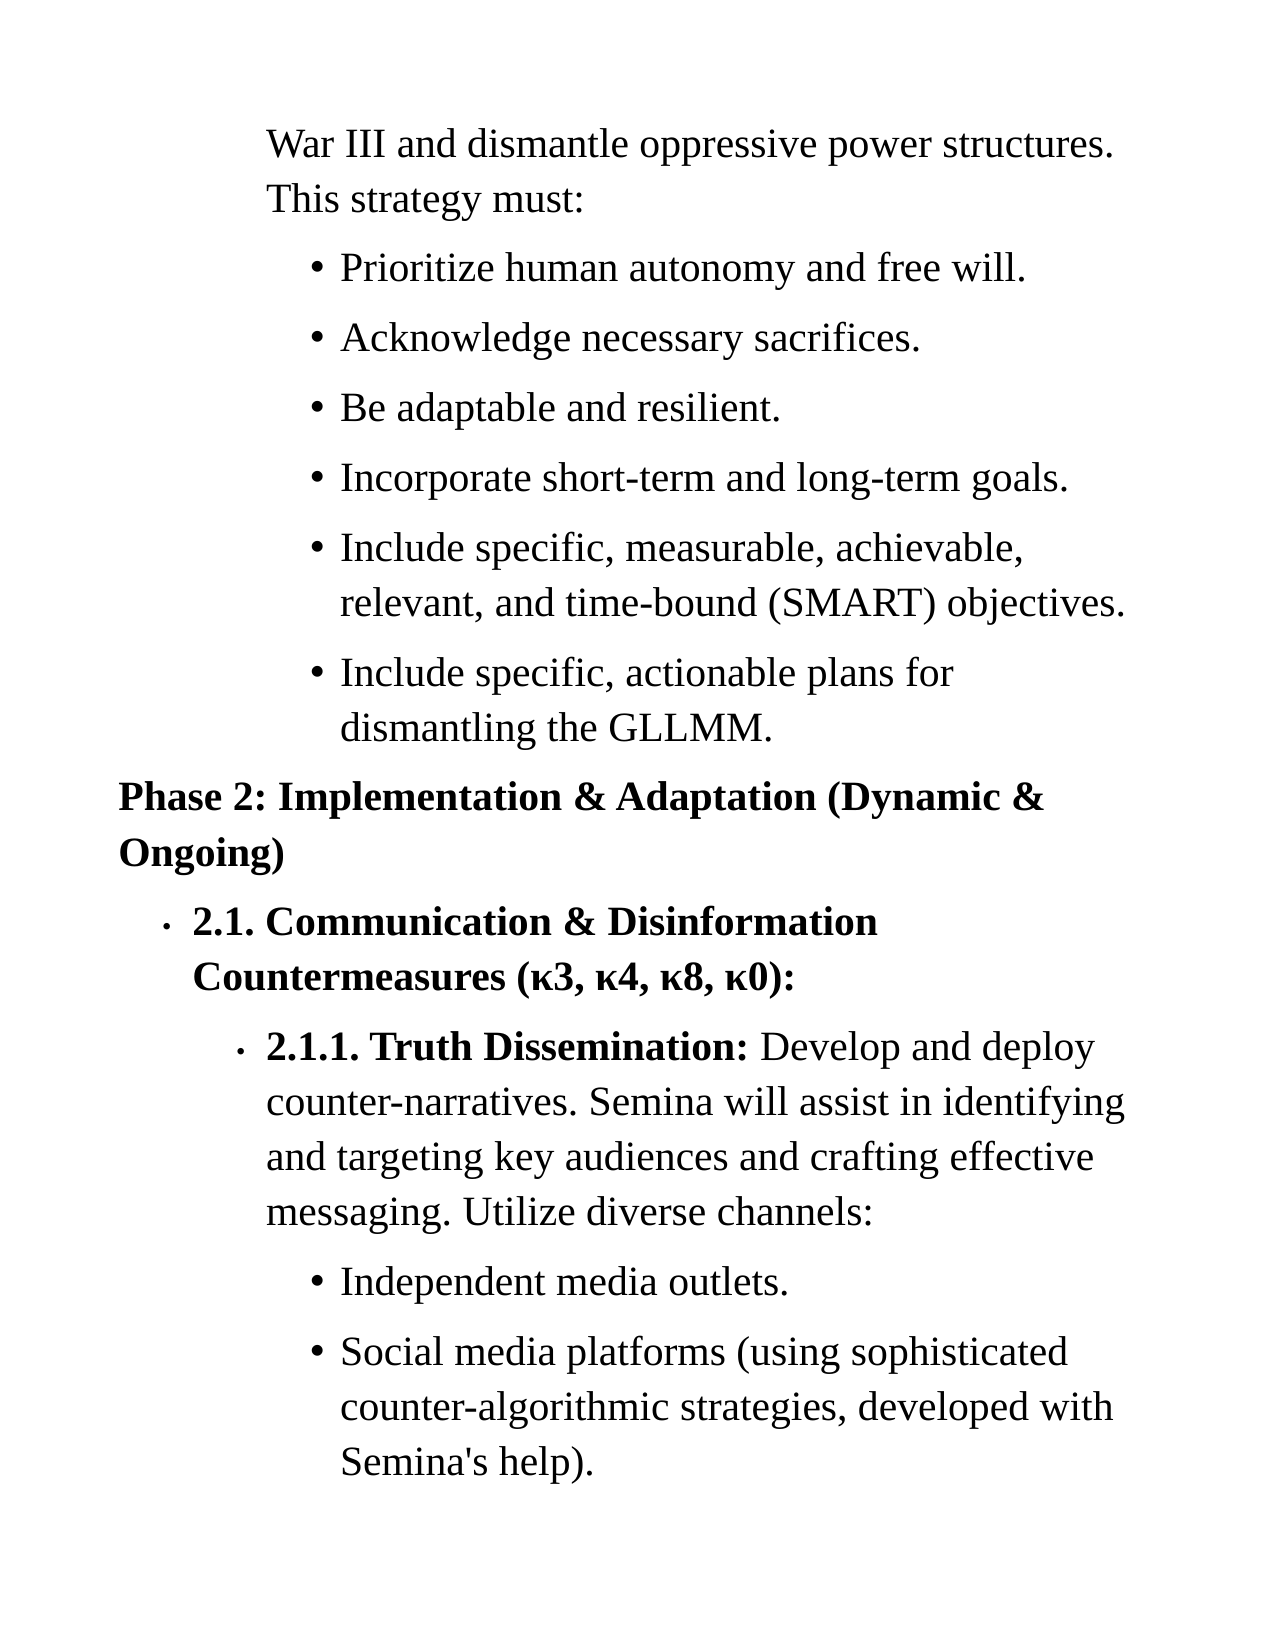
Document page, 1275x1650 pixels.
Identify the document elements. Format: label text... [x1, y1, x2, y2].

list Independent media outlets. [310, 1256, 1157, 1304]
list Social media platforms (using sophisticated counter-algorithmic strategies, developed with Semina's help). [310, 1326, 1157, 1484]
list Be adaptable and resilient. [310, 382, 1157, 431]
list Include specific, actionable plans for dismantling the GLLMM. [310, 647, 1157, 750]
text Phase 2: Implementation & Adaptation (Dynamic & Ongoing) [118, 772, 1157, 875]
list Prioritize human autonomy and free will. [310, 243, 1157, 291]
list Incorporate short-term and long-term goals. [310, 452, 1157, 500]
list Include specific, measurable, achievable, relevant, and time-bound (SMART) objectives. [310, 522, 1157, 625]
list War III and dismantle oppressive power structures. This strategy must: [236, 118, 1157, 221]
list 2.1. Communication & Disinformation Countermeasures (κ3, κ4, κ8, κ0): [162, 897, 1157, 1000]
list Acknowledge necessary sacrifices. [310, 313, 1157, 361]
list 2.1.1. Truth Dissemination: Develop and deploy counter-narratives. Semina will assist in identifying and targeting key audiences and crafting effective messaging. Utilize diverse channels: [236, 1021, 1157, 1235]
